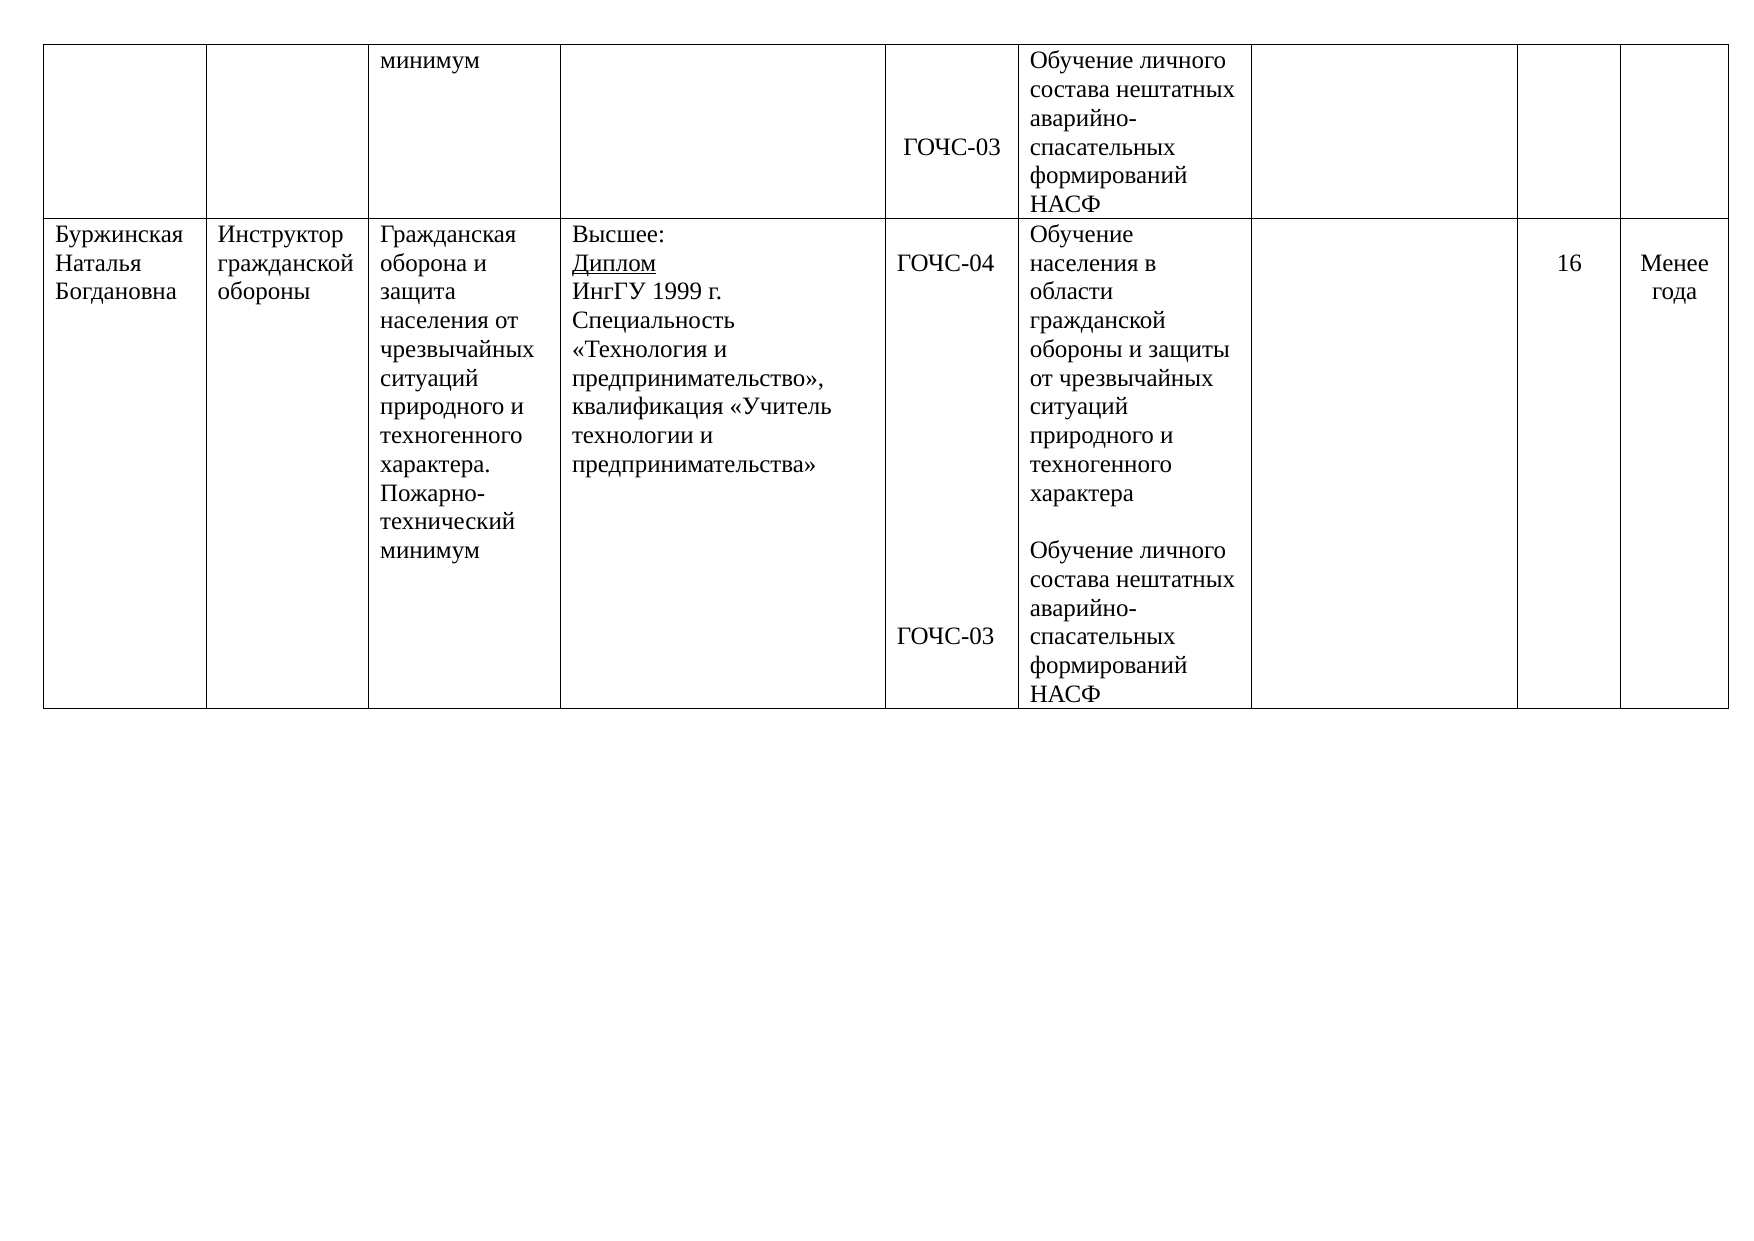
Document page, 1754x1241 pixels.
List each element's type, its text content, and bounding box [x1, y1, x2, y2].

table_cell минимум [369, 45, 560, 218]
table_cell [1518, 45, 1620, 218]
table_cell [561, 45, 885, 218]
table_cell [44, 45, 206, 218]
table_cell Буржинская Наталья Богдановна [44, 219, 206, 708]
table_cell Менее года [1621, 219, 1728, 708]
table_cell [207, 45, 368, 218]
table_cell Высшее: Диплом ИнгГУ 1999 г. Специальность «Технология и предпринимательство», квалификация «Учитель технологии и предпринимательства» [561, 219, 885, 708]
table_cell Инструктор гражданской обороны [207, 219, 368, 708]
table_cell 16 [1518, 219, 1620, 708]
table_cell ГОЧС-03 [886, 45, 1018, 218]
table_cell [1252, 45, 1517, 218]
table_cell Гражданская оборона и защита населения от чрезвычайных ситуаций природного и техногенного характера. Пожарно-технический минимум [369, 219, 560, 708]
table_cell ГОЧС-04 ГОЧС-03 [886, 219, 1018, 708]
table_cell Обучение личного состава нештатных аварийно-спасательных формирований НАСФ [1019, 45, 1251, 218]
table_cell [1621, 45, 1728, 218]
table_cell [1252, 219, 1517, 708]
table_cell Обучение населения в области гражданской обороны и защиты от чрезвычайных ситуаций природного и техногенного характера Обучение личного состава нештатных аварийно-спасательных формирований НАСФ [1019, 219, 1251, 708]
